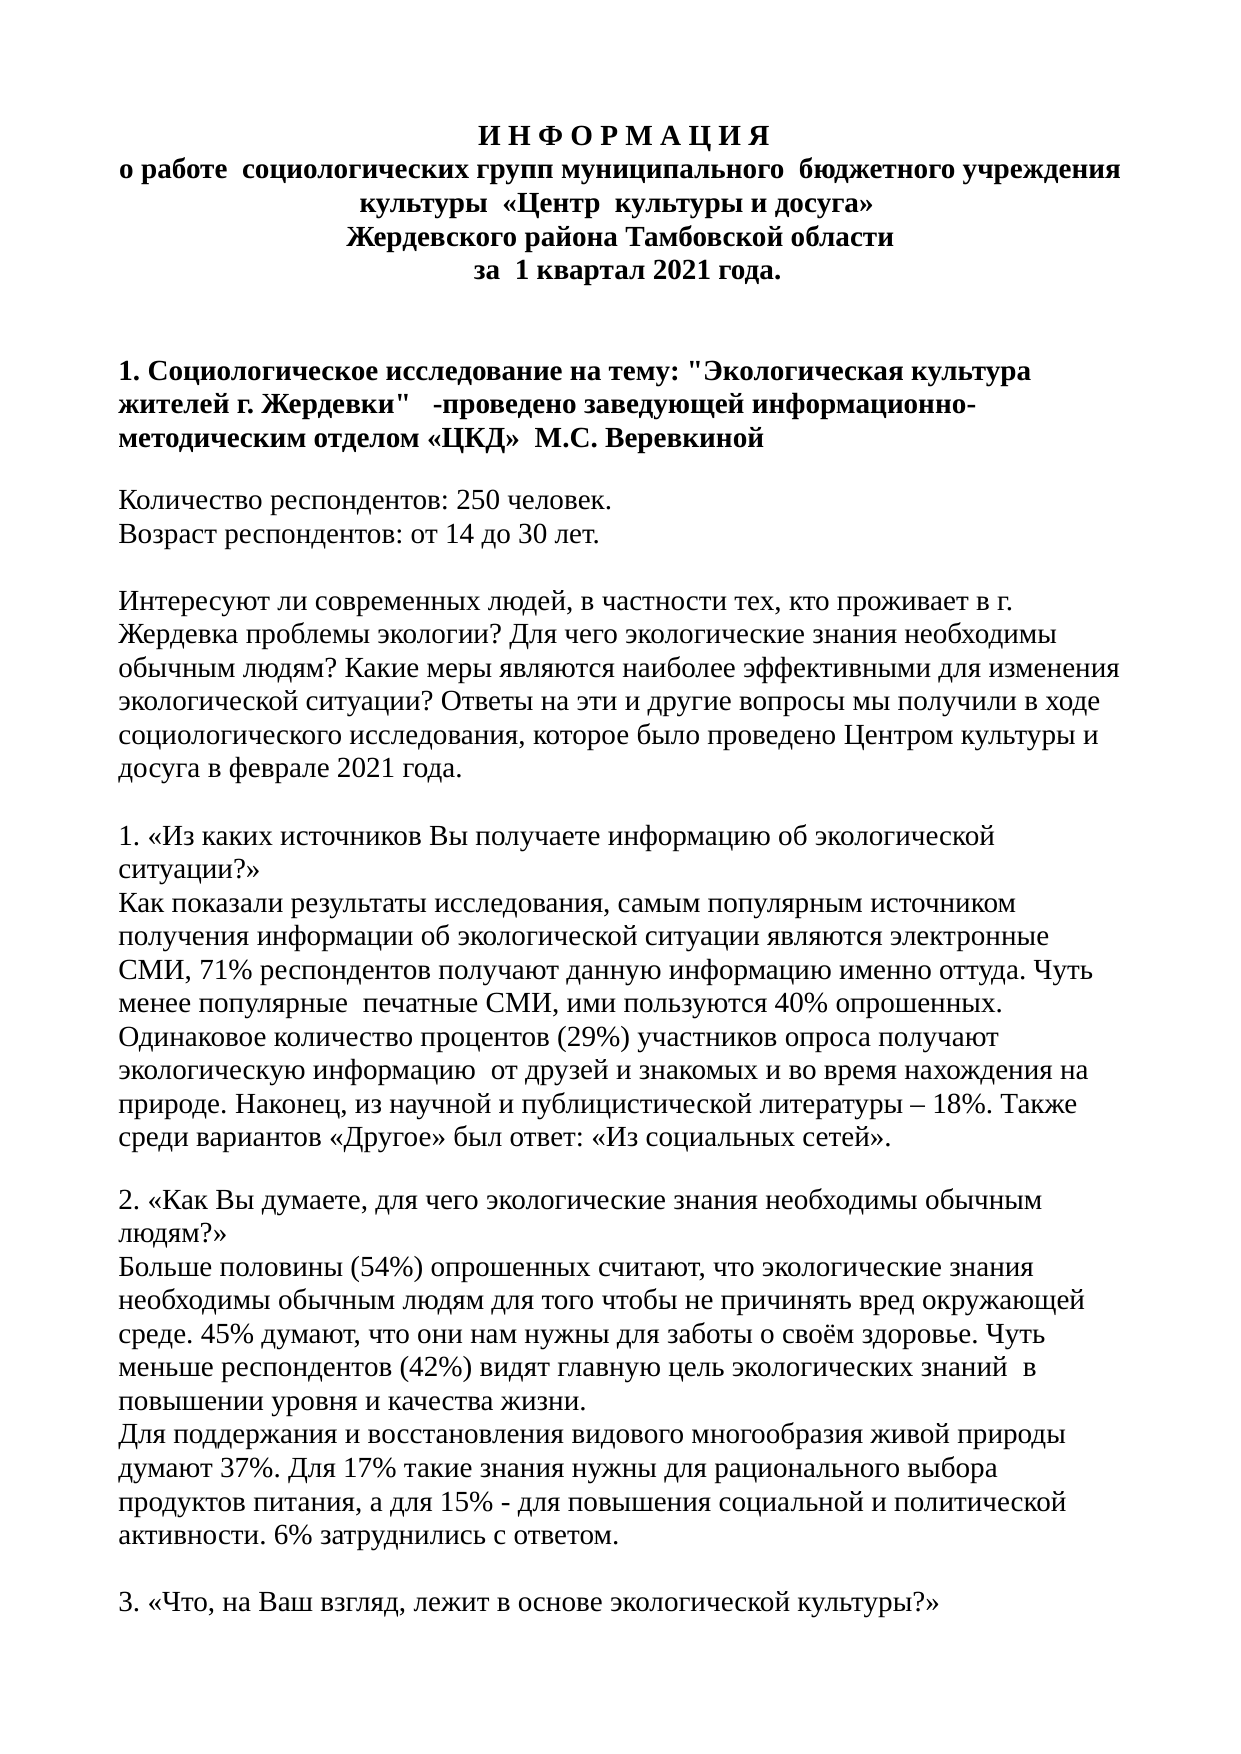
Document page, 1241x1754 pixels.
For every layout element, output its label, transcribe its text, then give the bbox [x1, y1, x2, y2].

text Больше половины (54%) опрошенных считают, что экологические знания необходимы обычным людям для того чтобы не причинять вред окружающей среде. 45% думают, что они нам нужны для заботы о своём здоровье. Чуть меньше респондентов (42%) видят главную цель экологических знаний в повышении уровня и качества жизни. [118, 1249, 1122, 1417]
text 1. Социологическое исследование на тему: "Экологическая культура жителей г. Жердевки" -проведено заведующей информационно-методическим отделом «ЦКД» М.С. Веревкиной [118, 353, 1122, 453]
text Для поддержания и восстановления видового многообразия живой природы думают 37%. Для 17% такие знания нужны для рационального выбора продуктов питания, а для 15% - для повышения социальной и политической активности. 6% затруднились с ответом. [118, 1417, 1122, 1551]
text 2. «Как Вы думаете, для чего экологические знания необходимы обычным людям?» [118, 1182, 1122, 1249]
text 3. «Что, на Ваш взгляд, лежит в основе экологической культуры?» [118, 1551, 1122, 1618]
text за 1 квартал 2021 года. [118, 252, 1122, 286]
text Количество респондентов: 250 человек. [118, 482, 1122, 516]
text И Н Ф О Р М А Ц И Я [118, 118, 1122, 152]
text Жердевского района Тамбовской области [118, 219, 1122, 252]
text Возраст респондентов: от 14 до 30 лет. [118, 516, 1122, 549]
text о работе социологических групп муниципального бюджетного учреждения культуры «Центр культуры и досуга» [118, 152, 1122, 219]
text Интересуют ли современных людей, в частности тех, кто проживает в г. Жердевка проблемы экологии? Для чего экологические знания необходимы обычным людям? Какие меры являются наиболее эффективными для изменения экологической ситуации? Ответы на эти и другие вопросы мы получили в ходе социологического исследования, которое было проведено Центром культуры и досуга в феврале 2021 года. [118, 583, 1122, 784]
text 1. «Из каких источников Вы получаете информацию об экологической ситуации?» [118, 818, 1122, 885]
text Как показали результаты исследования, самым популярным источником получения информации об экологической ситуации являются электронные СМИ, 71% респондентов получают данную информацию именно оттуда. Чуть менее популярные печатные СМИ, ими пользуются 40% опрошенных. Одинаковое количество процентов (29%) участников опроса получают экологическую информацию от друзей и знакомых и во время нахождения на природе. Наконец, из научной и публицистической литературы – 18%. Также среди вариантов «Другое» был ответ: «Из социальных сетей». [118, 885, 1122, 1153]
